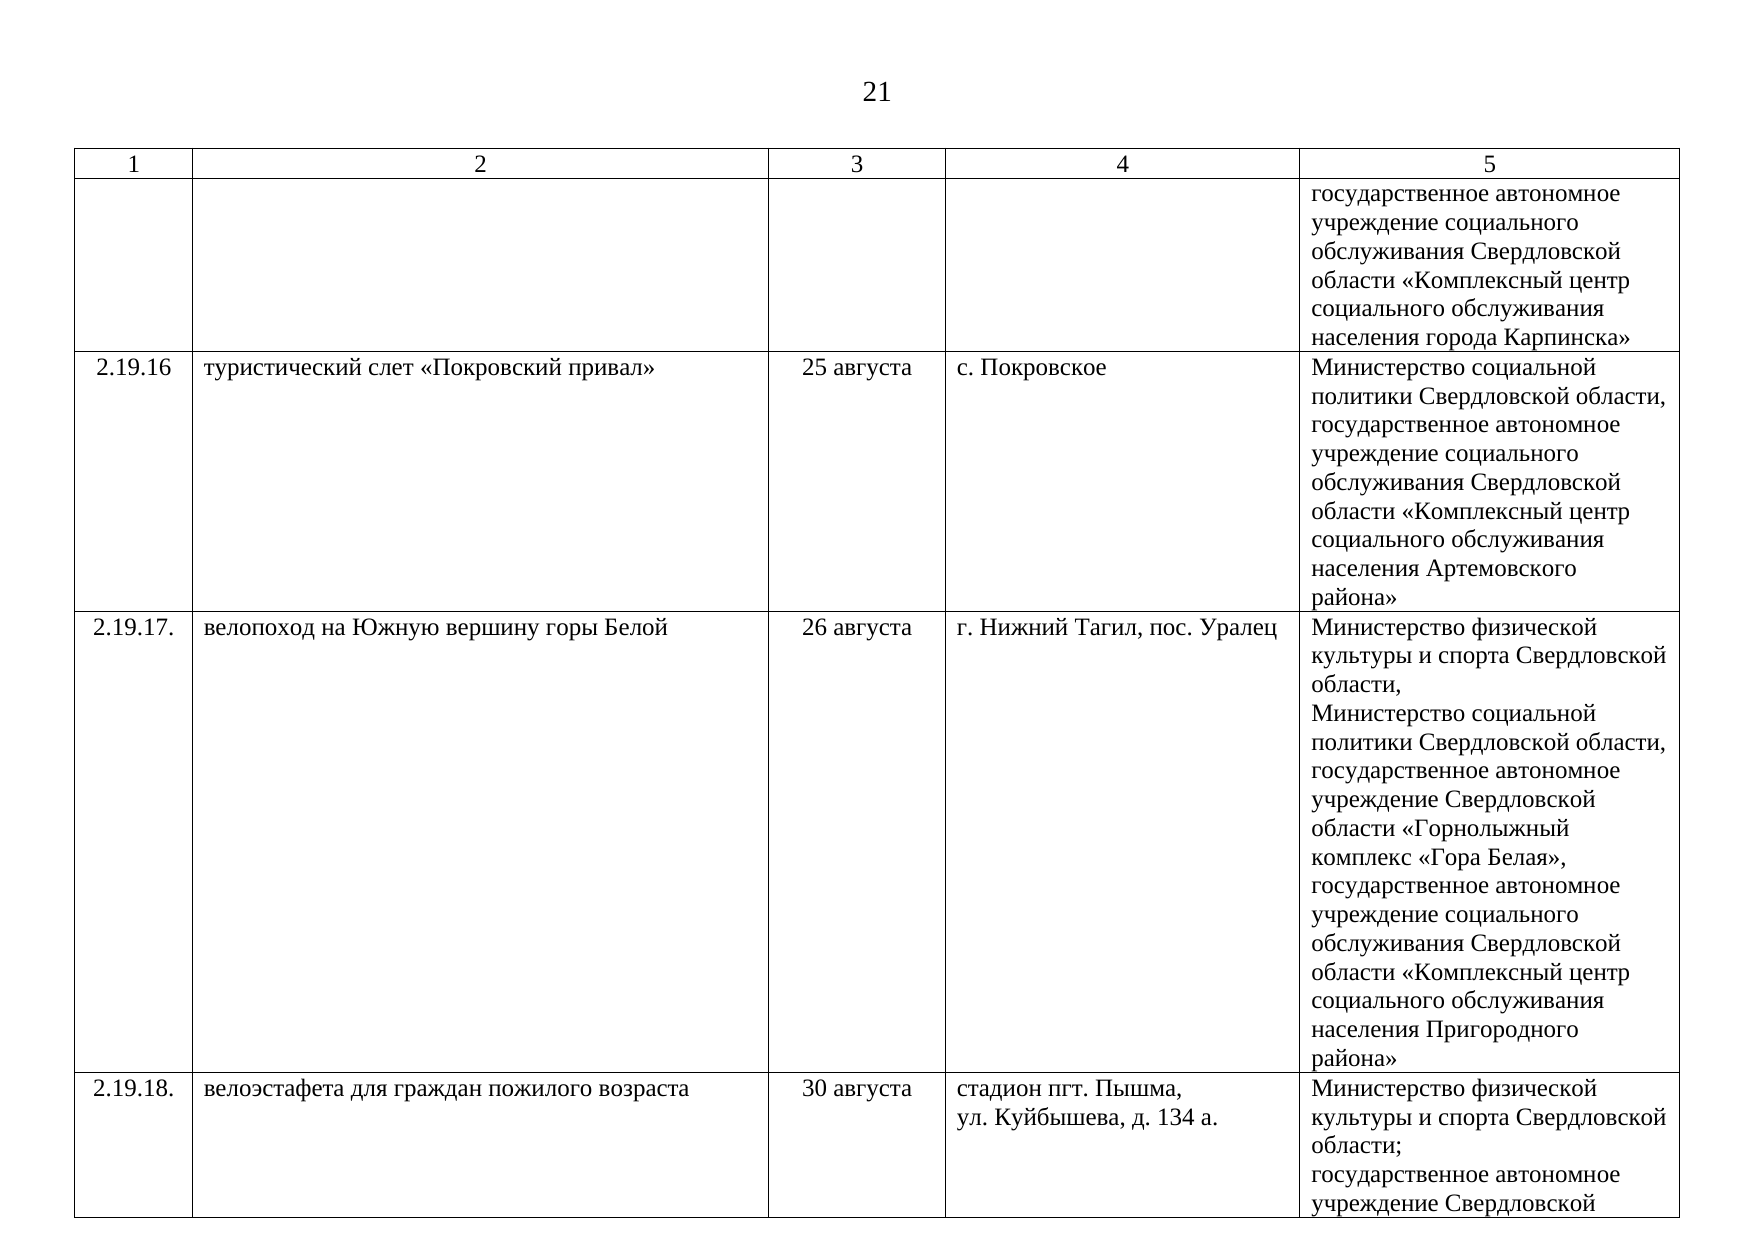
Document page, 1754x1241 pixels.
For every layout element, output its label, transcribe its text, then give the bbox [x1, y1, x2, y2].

table_cell [75, 179, 192, 351]
table_header 5 [1300, 149, 1679, 177]
table_cell Министерство социальной политики Свердловской области, государственное автономное учреждение социального обслуживания Свердловской области «Комплексный центр социального обслуживания населения Артемовского района» [1300, 352, 1679, 611]
table_header 1 [75, 149, 192, 177]
table_header 4 [946, 149, 1299, 177]
table_cell [946, 179, 1299, 351]
table_cell 2.19.16 [75, 352, 192, 611]
table_cell 25 августа [769, 352, 945, 611]
table_cell 30 августа [769, 1073, 945, 1217]
table_cell 26 августа [769, 612, 945, 1072]
table_cell Министерство физической культуры и спорта Свердловской области; государственное автономное учреждение Свердловской [1300, 1073, 1679, 1217]
table_cell 2.19.17. [75, 612, 192, 1072]
table_cell [193, 179, 768, 351]
table_cell [769, 179, 945, 351]
table_cell Министерство физической культуры и спорта Свердловской области, Министерство социальной политики Свердловской области, государственное автономное учреждение Свердловской области «Горнолыжный комплекс «Гора Белая», государственное автономное учреждение социального обслуживания Свердловской области «Комплексный центр социального обслуживания населения Пригородного района» [1300, 612, 1679, 1072]
table_cell велопоход на Южную вершину горы Белой [193, 612, 768, 1072]
table_cell велоэстафета для граждан пожилого возраста [193, 1073, 768, 1217]
table_header 2 [193, 149, 768, 177]
table_header 3 [769, 149, 945, 177]
table_cell государственное автономное учреждение социального обслуживания Свердловской области «Комплексный центр социального обслуживания населения города Карпинска» [1300, 179, 1679, 351]
table_cell г. Нижний Тагил, пос. Уралец [946, 612, 1299, 1072]
table_cell туристический слет «Покровский привал» [193, 352, 768, 611]
table_cell 2.19.18. [75, 1073, 192, 1217]
table_cell с. Покровское [946, 352, 1299, 611]
table_cell стадион пгт. Пышма, ул. Куйбышева, д. 134 а. [946, 1073, 1299, 1217]
